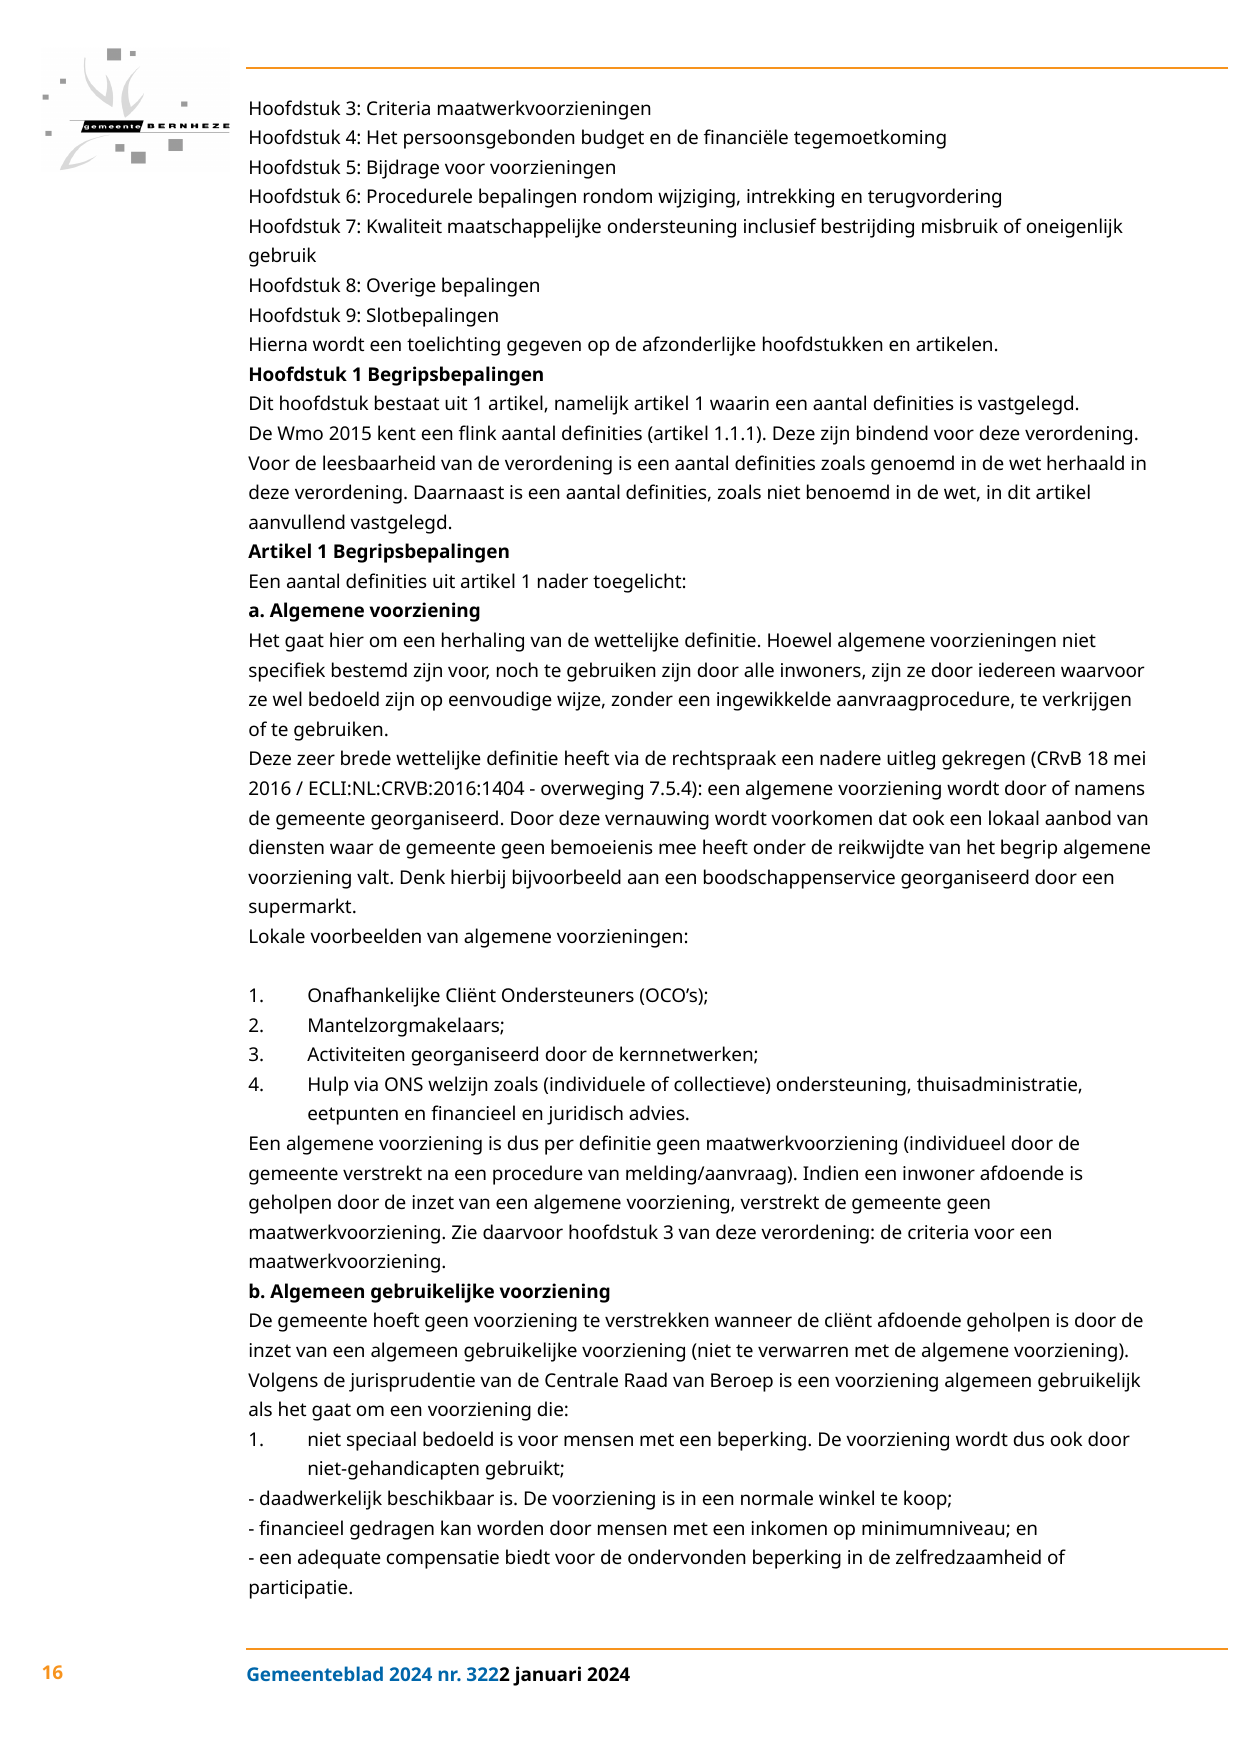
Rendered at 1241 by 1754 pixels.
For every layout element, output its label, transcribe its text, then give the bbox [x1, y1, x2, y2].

list Hulp via ONS welzijn zoals (individuele of collectieve) ondersteuning, thuisadministratie, eetpunten en financieel en juridisch advies. [248, 1071, 1152, 1126]
text Hoofdstuk 1 Begripsbepalingen [248, 361, 1152, 387]
text Dit hoofdstuk bestaat uit 1 artikel, namelijk artikel 1 waarin een aantal definities is vastgelegd. [248, 391, 1152, 416]
text Hoofdstuk 6: Procedurele bepalingen rondom wijziging, intrekking en terugvordering [248, 183, 1152, 209]
text Artikel 1 Begripsbepalingen [248, 538, 1152, 564]
text - daadwerkelijk beschikbaar is. De voorziening is in een normale winkel te koop; [248, 1485, 1152, 1511]
text De Wmo 2015 kent een flink aantal definities (artikel 1.1.1). Deze zijn bindend voor deze verordening. Voor de leesbaarheid van de verordening is een aantal definities zoals genoemd in de wet herhaald in deze verordening. Daarnaast is een aantal definities, zoals niet benoemd in de wet, in dit artikel aanvullend vastgelegd. [248, 420, 1152, 535]
text Volgens de jurisprudentie van de Centrale Raad van Beroep is een voorziening algemeen gebruikelijk als het gaat om een voorziening die: [248, 1367, 1152, 1422]
text Hoofdstuk 9: Slotbepalingen [248, 302, 1152, 328]
text - financieel gedragen kan worden door mensen met een inkomen op minimumniveau; en [248, 1515, 1152, 1541]
text - een adequate compensatie biedt voor de ondervonden beperking in de zelfredzaamheid of participatie. [248, 1544, 1152, 1600]
list Mantelzorgmakelaars; [248, 1012, 1152, 1038]
text Hierna wordt een toelichting gegeven op de afzonderlijke hoofdstukken en artikelen. [248, 331, 1152, 357]
text b. Algemeen gebruikelijke voorziening [248, 1278, 1152, 1304]
text Een algemene voorziening is dus per definitie geen maatwerkvoorziening (individueel door de gemeente verstrekt na een procedure van melding/aanvraag). Indien een inwoner afdoende is geholpen door de inzet van een algemene voorziening, verstrekt de gemeente geen maatwerkvoorziening. Zie daarvoor hoofdstuk 3 van deze verordening: de criteria voor een maatwerkvoorziening. [248, 1130, 1152, 1274]
list Onafhankelijke Cliënt Ondersteuners (OCO’s); [248, 982, 1152, 1008]
text Deze zeer brede wettelijke definitie heeft via de rechtspraak een nadere uitleg gekregen (CRvB 18 mei 2016 / ECLI:NL:CRVB:2016:1404 - overweging 7.5.4): een algemene voorziening wordt door of namens de gemeente georganiseerd. Door deze vernauwing wordt voorkomen dat ook een lokaal aanbod van diensten waar de gemeente geen bemoeienis mee heeft onder de reikwijdte van het begrip algemene voorziening valt. Denk hierbij bijvoorbeeld aan een boodschappenservice georganiseerd door een supermarkt. [248, 746, 1152, 919]
text Hoofdstuk 4: Het persoonsgebonden budget en de financiële tegemoetkoming [248, 124, 1152, 150]
text a. Algemene voorziening [248, 598, 1152, 623]
list niet speciaal bedoeld is voor mensen met een beperking. De voorziening wordt dus ook door niet-gehandicapten gebruikt; [248, 1426, 1152, 1481]
text Het gaat hier om een herhaling van de wettelijke definitie. Hoewel algemene voorzieningen niet specifiek bestemd zijn voor, noch te gebruiken zijn door alle inwoners, zijn ze door iedereen waarvoor ze wel bedoeld zijn op eenvoudige wijze, zonder een ingewikkelde aanvraagprocedure, te verkrijgen of te gebruiken. [248, 627, 1152, 742]
list Activiteiten georganiseerd door de kernnetwerken; [248, 1041, 1152, 1067]
text Hoofdstuk 7: Kwaliteit maatschappelijke ondersteuning inclusief bestrijding misbruik of oneigenlijk gebruik [248, 213, 1152, 268]
text Hoofdstuk 8: Overige bepalingen [248, 272, 1152, 298]
text Een aantal definities uit artikel 1 nader toegelicht: [248, 568, 1152, 594]
text De gemeente hoeft geen voorziening te verstrekken wanneer de cliënt afdoende geholpen is door de inzet van een algemeen gebruikelijke voorziening (niet te verwarren met de algemene voorziening). [248, 1308, 1152, 1363]
picture [41, 47, 231, 172]
text Lokale voorbeelden van algemene voorzieningen: [248, 923, 1152, 949]
text Hoofdstuk 3: Criteria maatwerkvoorzieningen [248, 95, 1152, 121]
text Hoofdstuk 5: Bijdrage voor voorzieningen [248, 154, 1152, 180]
